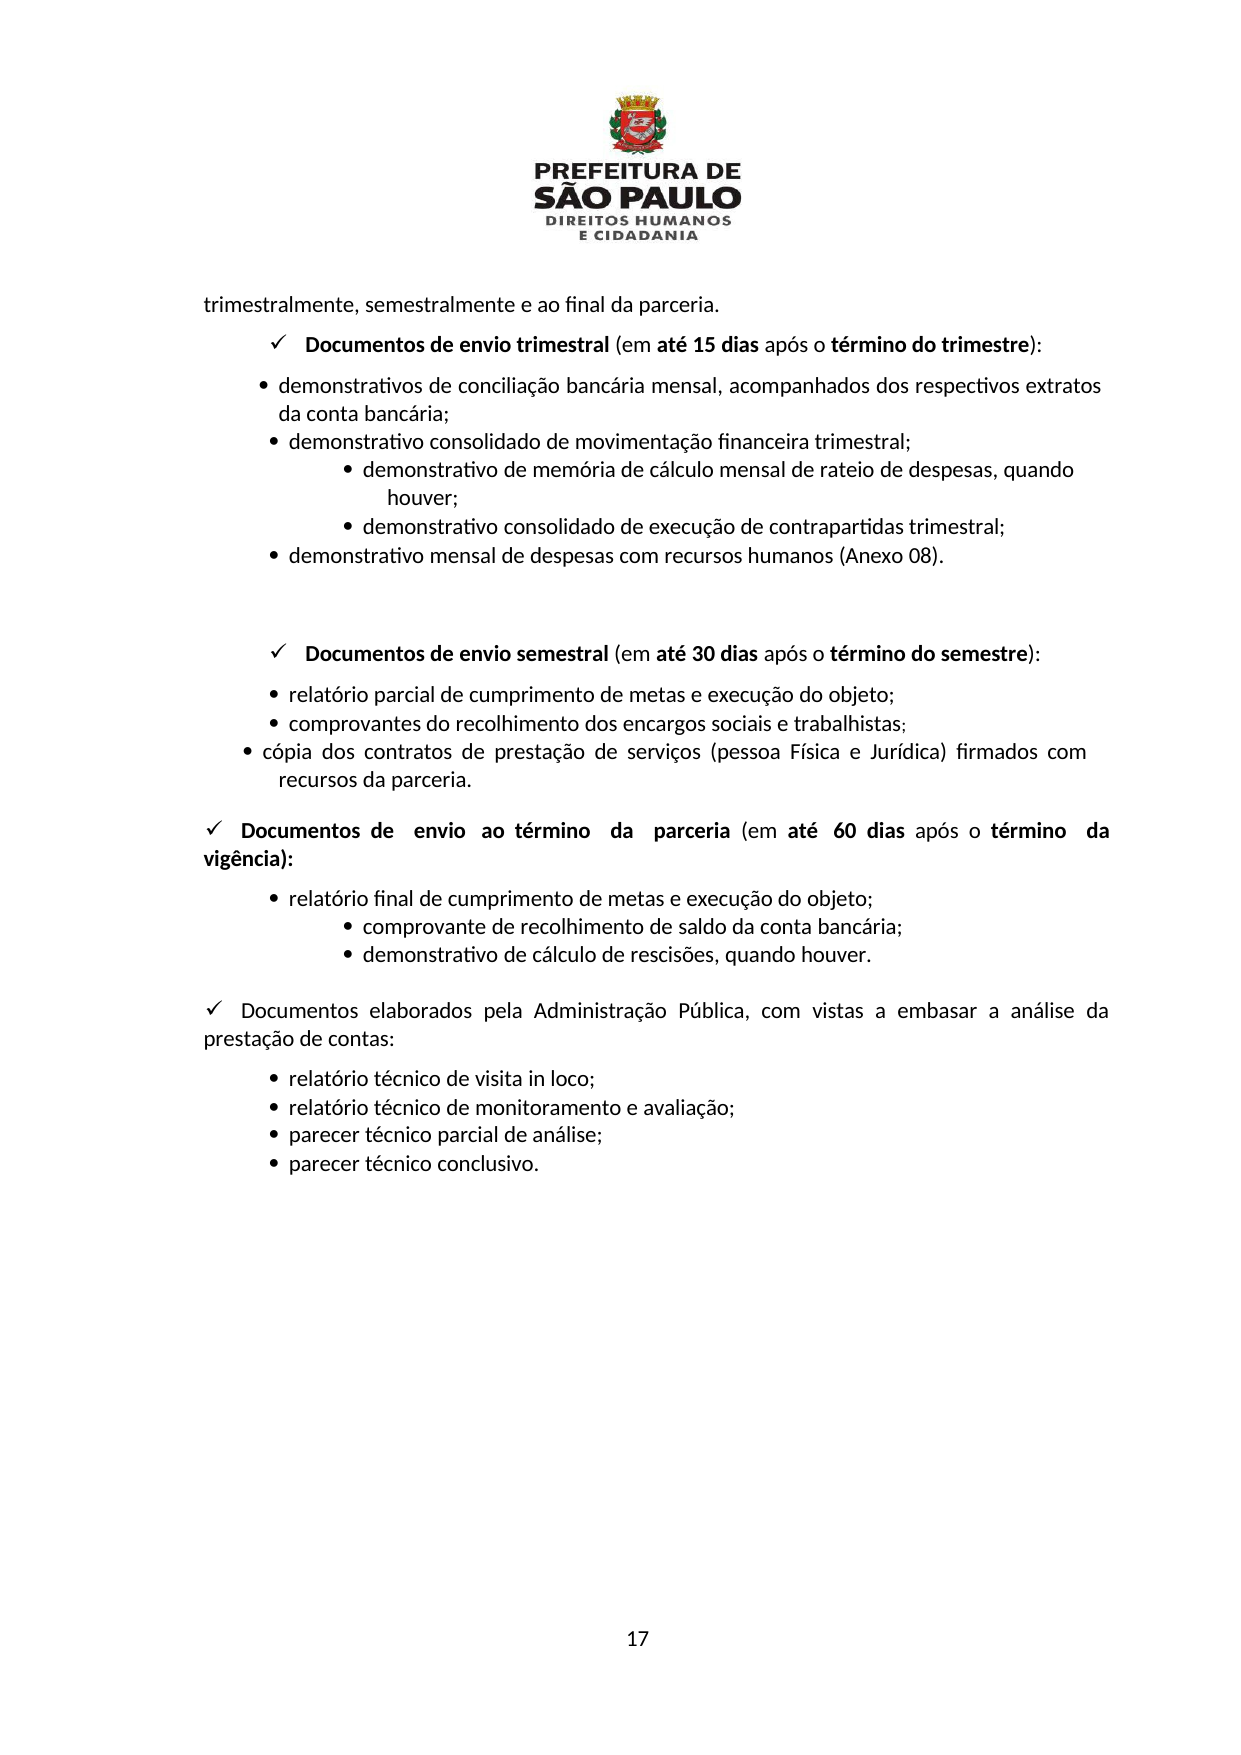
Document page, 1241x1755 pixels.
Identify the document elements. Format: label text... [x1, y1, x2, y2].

list comprovante de recolhimento de saldo da conta bancária; [344, 912, 1138, 940]
list demonstrativo consolidado de execução de contrapartidas trimestral; [344, 511, 1138, 540]
list trimestralmente, semestralmente e ao final da parceria. [175, 290, 1110, 318]
list Documentos elaborados pela Administração Pública, com vistas a embasar a análise da prestação de contas: [175, 996, 1109, 1052]
list comprovantes do recolhimento dos encargos sociais e trabalhistas; [270, 708, 1138, 737]
list parecer técnico parcial de análise; [270, 1121, 1138, 1149]
list demonstrativo de memória de cálculo mensal de rateio de despesas, quando houver; [344, 455, 1138, 511]
list demonstrativos de conciliação bancária mensal, acompanhados dos respectivos extratos da conta bancária; [259, 371, 1110, 427]
list cópia dos contratos de prestação de serviços (pessoa Física e Jurídica) firmados com recursos da parceria. [243, 737, 1109, 793]
list Documentos de envio trimestral (em até 15 dias após o término do trimestre): [277, 331, 1138, 358]
list Documentos de envio ao término da parceria (em até 60 dias após o término da vigência): [175, 816, 1110, 872]
list demonstrativo de cálculo de rescisões, quando houver. [344, 940, 1138, 968]
list demonstrativo mensal de despesas com recursos humanos (Anexo 08). [270, 540, 1138, 569]
list relatório final de cumprimento de metas e execução do objeto; [270, 884, 1138, 912]
list demonstrativo consolidado de movimentação financeira trimestral; [270, 427, 1138, 455]
list relatório técnico de monitoramento e avaliação; [270, 1093, 1138, 1121]
list parecer técnico conclusivo. [270, 1149, 1138, 1177]
list relatório parcial de cumprimento de metas e execução do objeto; [270, 680, 1138, 708]
list Documentos de envio semestral (em até 30 dias após o término do semestre): [277, 639, 1138, 667]
list relatório técnico de visita in loco; [270, 1064, 1138, 1093]
